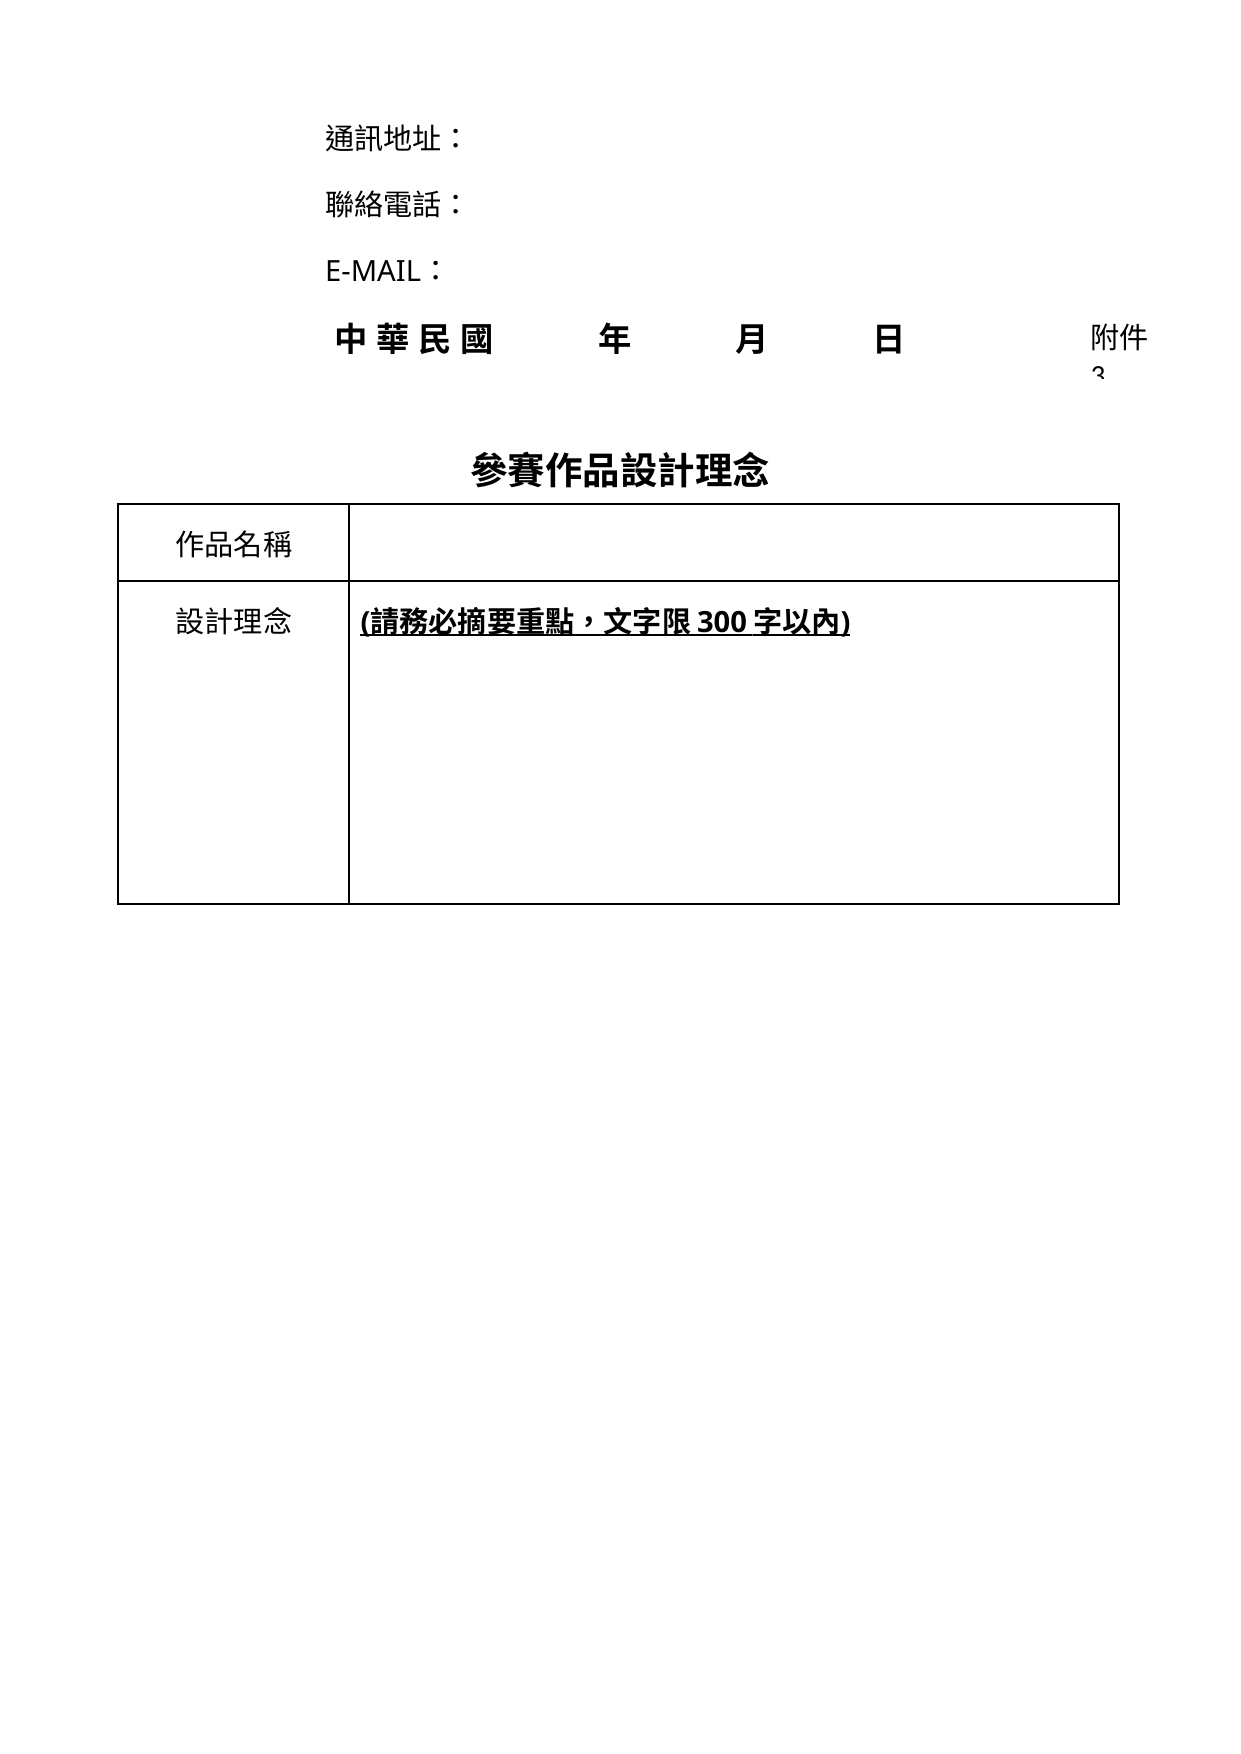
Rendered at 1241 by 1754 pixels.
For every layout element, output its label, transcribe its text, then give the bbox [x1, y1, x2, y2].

text 附件3 [1090, 317, 1163, 379]
table_header [350, 505, 1118, 580]
text 參賽作品設計理念 [118, 444, 1122, 495]
text 中 華 民 國 年 月 日 [118, 316, 1122, 361]
text 通訊地址： [325, 118, 1122, 158]
text E-MAIL： [325, 250, 1122, 290]
table_cell (請務必摘要重點，文字限300字以內) [350, 582, 1118, 902]
text 聯絡電話： [325, 184, 1122, 224]
table_cell 設計理念 [119, 582, 348, 902]
table_header 作品名稱 [119, 505, 348, 580]
